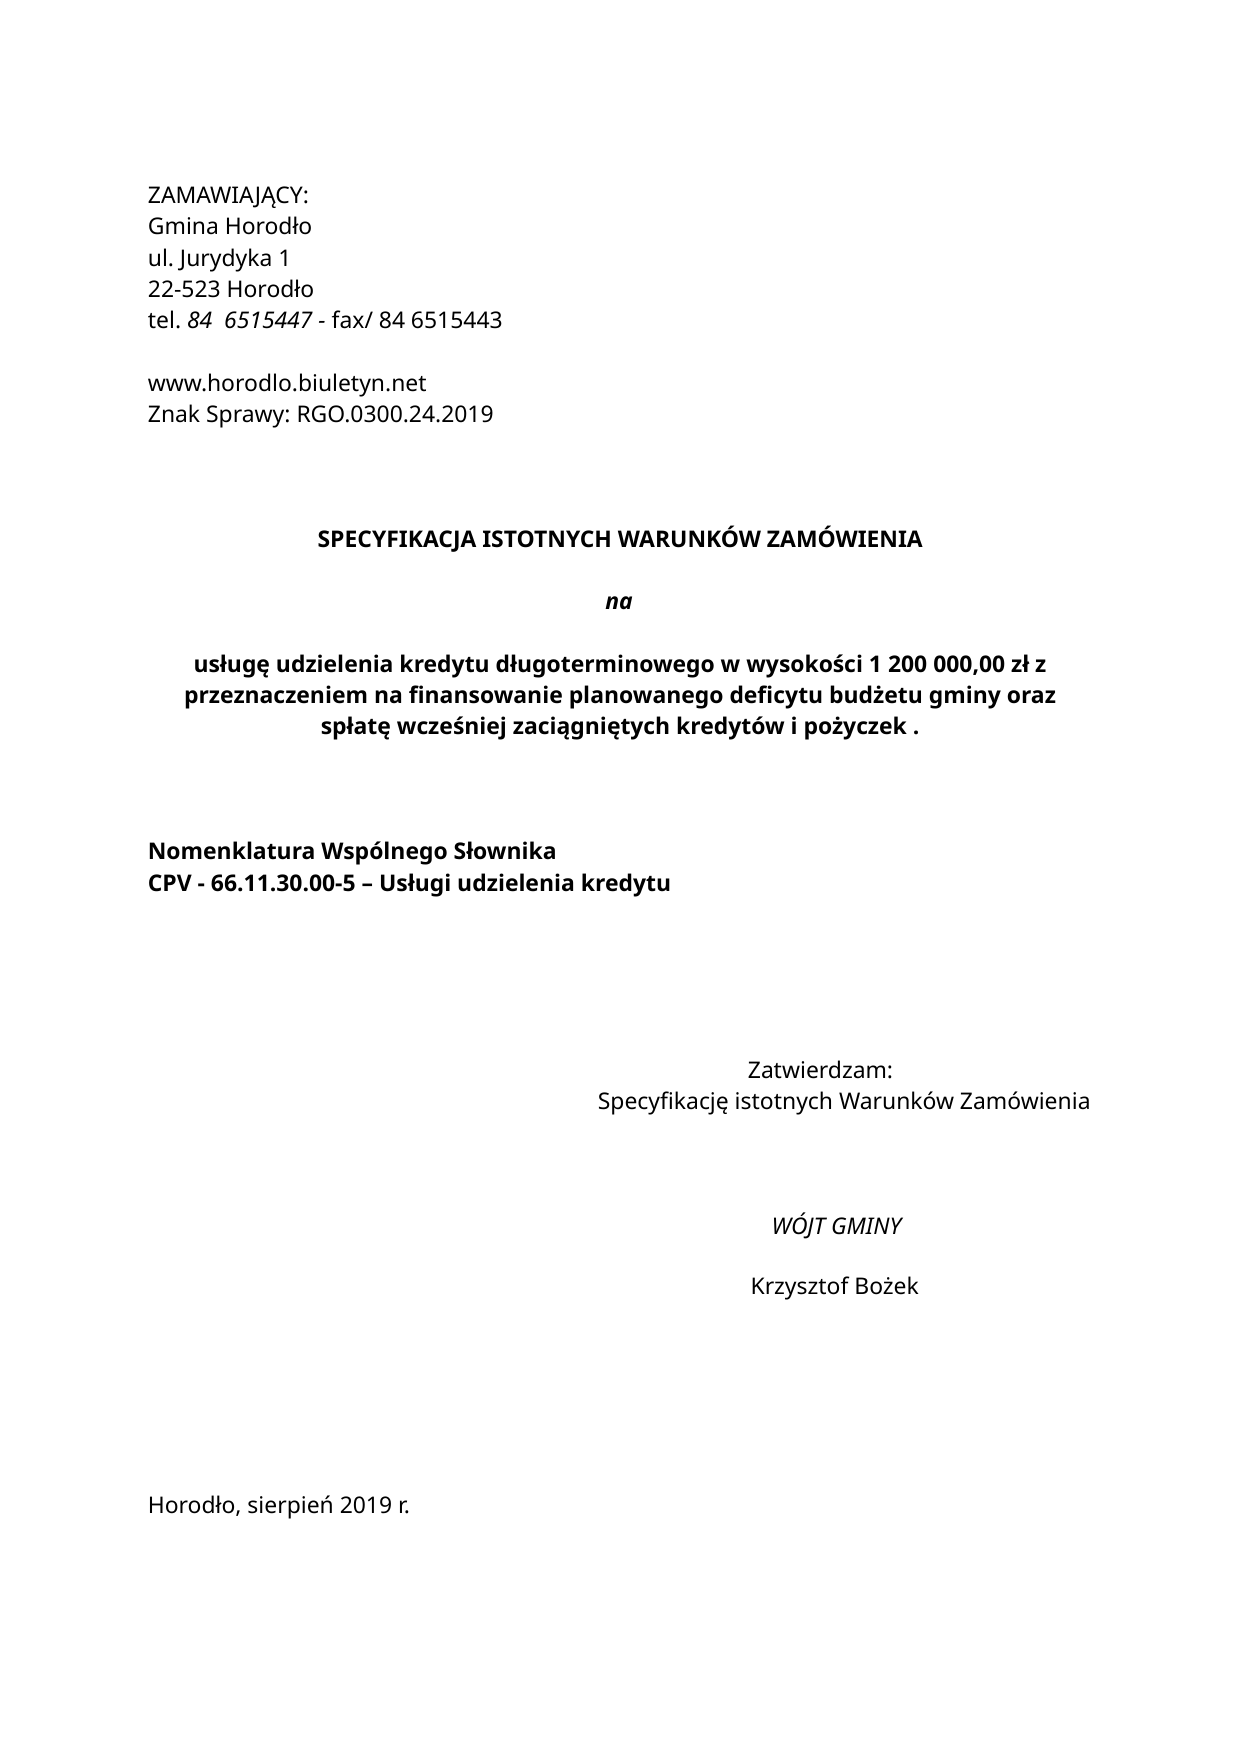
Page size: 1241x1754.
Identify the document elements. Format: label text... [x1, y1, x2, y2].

text ZAMAWIAJĄCY: [148, 179, 1093, 210]
text Nomenklatura Wspólnego Słownika [148, 835, 1093, 866]
text Zatwierdzam: [148, 1054, 1093, 1085]
text 22-523 Horodło [148, 273, 1093, 304]
text usługę udzielenia kredytu długoterminowego w wysokości 1 200 000,00 zł z przeznaczeniem na finansowanie planowanego deficytu budżetu gminy oraz spłatę wcześniej zaciągniętych kredytów i pożyczek . [148, 648, 1093, 741]
text ul. Jurydyka 1 [148, 241, 1093, 273]
text WÓJT GMINY [148, 1210, 1093, 1241]
text Krzysztof Bożek [148, 1270, 1093, 1301]
text na [148, 585, 1093, 616]
text www.horodlo.biuletyn.net [148, 366, 1093, 398]
text Specyfikację istotnych Warunków Zamówienia [148, 1085, 1093, 1116]
text Znak Sprawy: RGO.0300.24.2019 [148, 398, 1093, 429]
table_header [334, 105, 1053, 148]
table_header [187, 105, 334, 148]
text CPV - 66.11.30.00-5 – Usługi udzielenia kredytu [148, 866, 1093, 898]
text SPECYFIKACJA ISTOTNYCH WARUNKÓW ZAMÓWIENIA [148, 523, 1093, 554]
text Horodło, sierpień 2019 r. [148, 1489, 1093, 1520]
text tel. 84 6515447 - fax/ 84 6515443 [148, 304, 1093, 335]
text Gmina Horodło [148, 210, 1093, 241]
